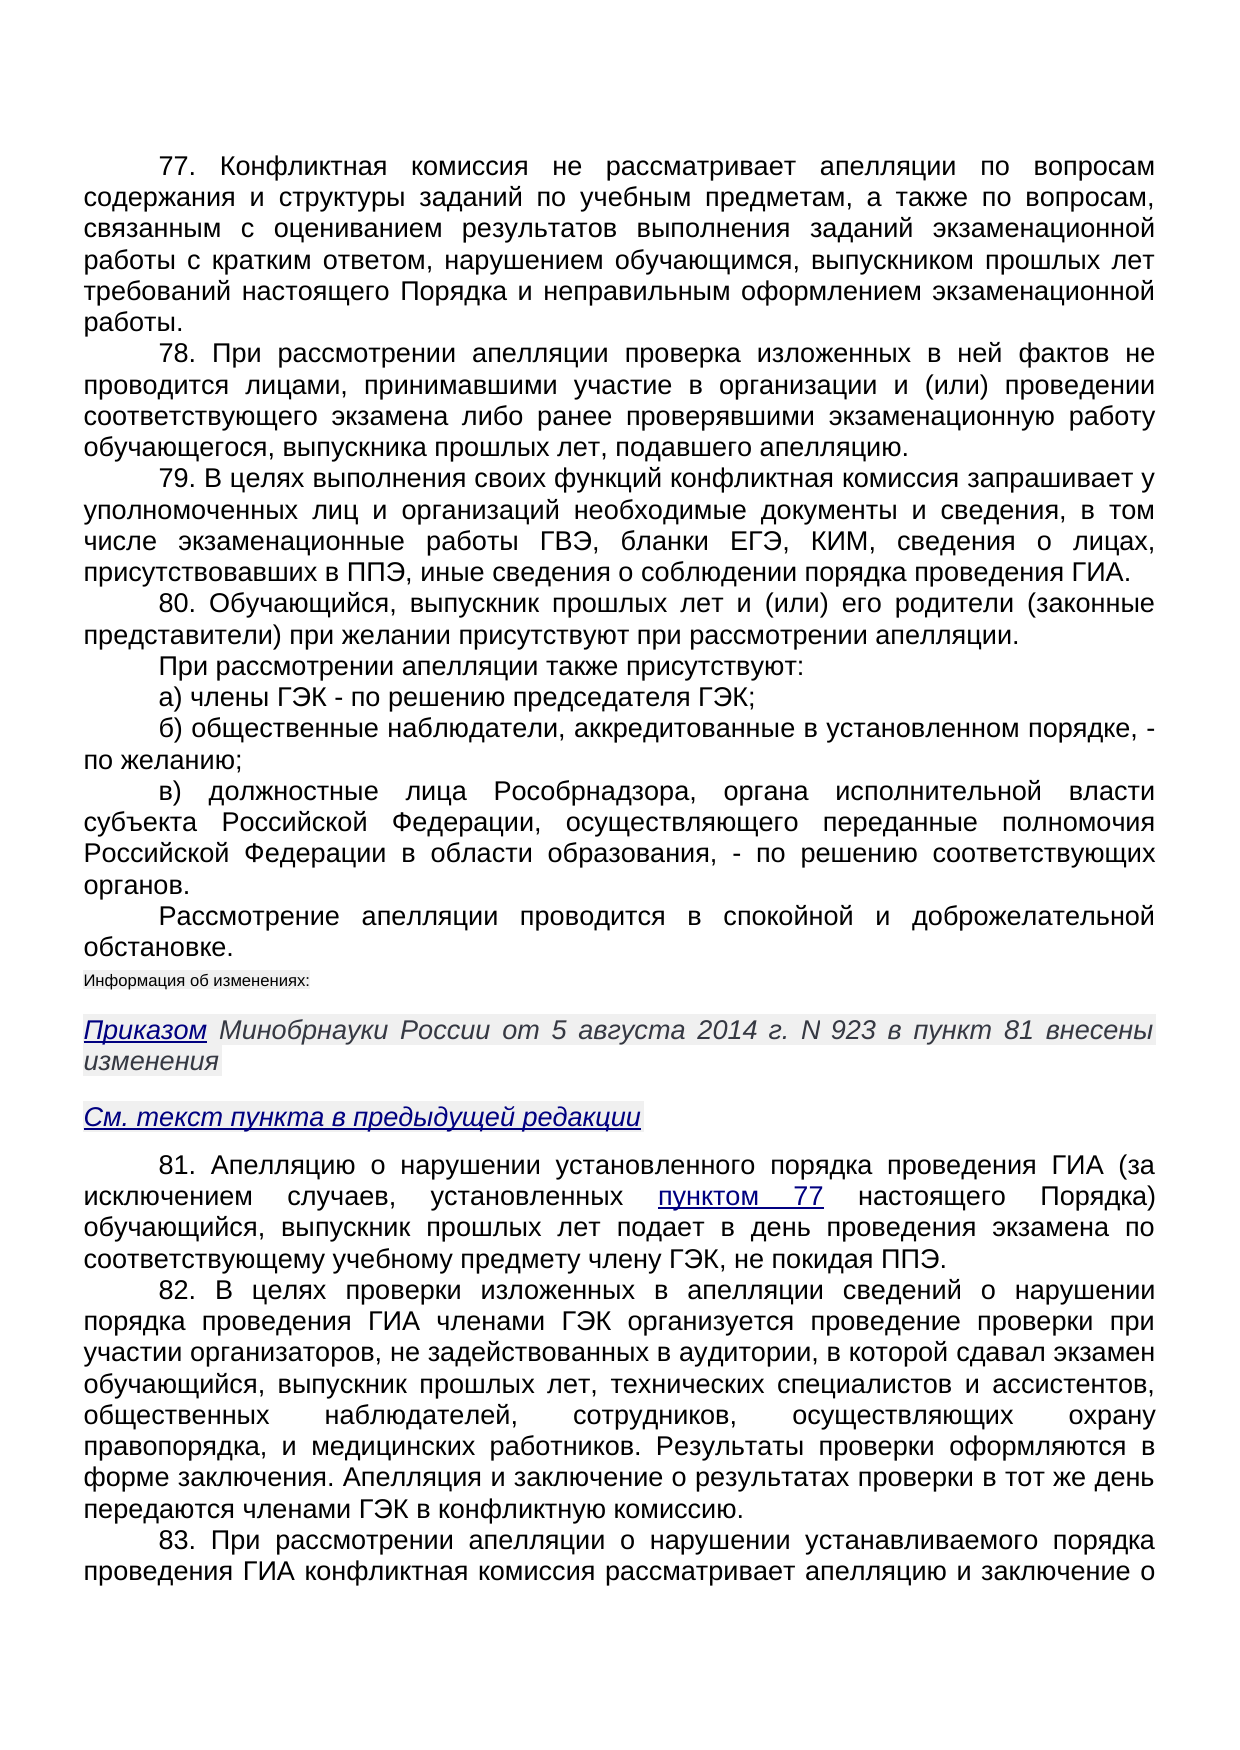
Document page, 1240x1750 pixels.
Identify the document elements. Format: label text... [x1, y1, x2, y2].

text 78. При рассмотрении апелляции проверка изложенных в ней фактов не проводится лицами, принимавшими участие в организации и (или) проведении соответствующего экзамена либо ранее проверявшими экзаменационную работу обучающегося, выпускника прошлых лет, подавшего апелляцию. [83, 337, 1156, 462]
text 82. В целях проверки изложенных в апелляции сведений о нарушении порядка проведения ГИА членами ГЭК организуется проведение проверки при участии организаторов, не задействованных в аудитории, в которой сдавал экзамен обучающийся, выпускник прошлых лет, технических специалистов и ассистентов, общественных наблюдателей, сотрудников, осуществляющих охрану правопорядка, и медицинских работников. Результаты проверки оформляются в форме заключения. Апелляция и заключение о результатах проверки в тот же день передаются членами ГЭК в конфликтную комиссию. [83, 1274, 1156, 1524]
text Информация об изменениях: [310, 970, 1156, 989]
text Рассмотрение апелляции проводится в спокойной и доброжелательной обстановке. [83, 900, 1156, 962]
text Приказом Минобрнауки России от 5 августа 2014 г. N 923 в пункт 81 внесены изменения [222, 1045, 1156, 1076]
text 83. При рассмотрении апелляции о нарушении устанавливаемого порядка проведения ГИА конфликтная комиссия рассматривает апелляцию и заключение о [83, 1524, 1156, 1586]
text 77. Конфликтная комиссия не рассматривает апелляции по вопросам содержания и структуры заданий по учебным предметам, а также по вопросам, связанным с оцениванием результатов выполнения заданий экзаменационной работы с кратким ответом, нарушением обучающимся, выпускником прошлых лет требований настоящего Порядка и неправильным оформлением экзаменационной работы. [83, 150, 1156, 337]
text 81. Апелляцию о нарушении установленного порядка проведения ГИА (за исключением случаев, установленных пунктом 77 настоящего Порядка) обучающийся, выпускник прошлых лет подает в день проведения экзамена по соответствующему учебному предмету члену ГЭК, не покидая ППЭ. [83, 1149, 1156, 1274]
text в) должностные лица Рособрнадзора, органа исполнительной власти субъекта Российской Федерации, осуществляющего переданные полномочия Российской Федерации в области образования, - по решению соответствующих органов. [83, 775, 1156, 900]
text а) члены ГЭК - по решению председателя ГЭК; [83, 681, 1156, 712]
text 80. Обучающийся, выпускник прошлых лет и (или) его родители (законные представители) при желании присутствуют при рассмотрении апелляции. [83, 587, 1156, 650]
text См. текст пункта в предыдущей редакции [644, 1101, 1156, 1132]
text При рассмотрении апелляции также присутствуют: [83, 650, 1156, 681]
text б) общественные наблюдатели, аккредитованные в установленном порядке, - по желанию; [83, 712, 1156, 775]
text 79. В целях выполнения своих функций конфликтная комиссия запрашивает у уполномоченных лиц и организаций необходимые документы и сведения, в том числе экзаменационные работы ГВЭ, бланки ЕГЭ, КИМ, сведения о лицах, присутствовавших в ППЭ, иные сведения о соблюдении порядка проведения ГИА. [83, 462, 1156, 587]
